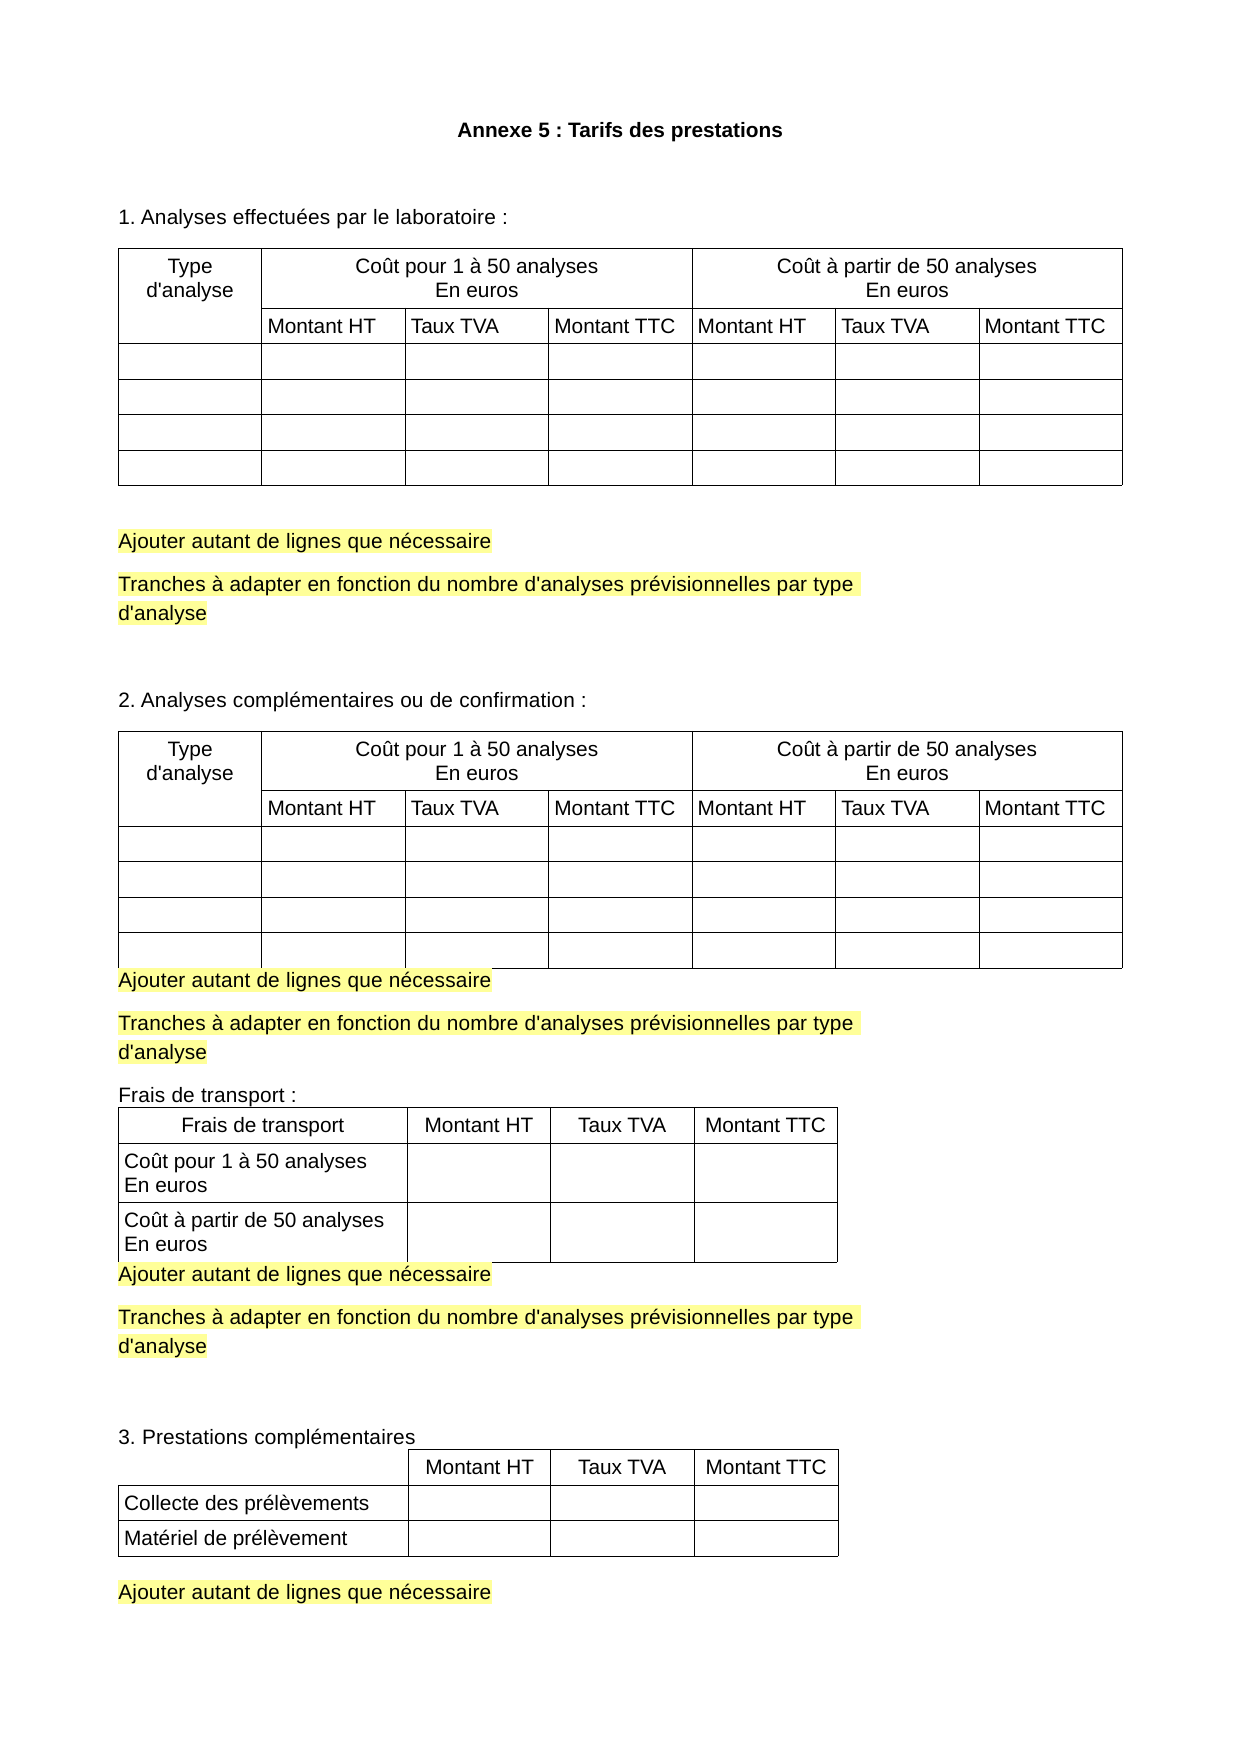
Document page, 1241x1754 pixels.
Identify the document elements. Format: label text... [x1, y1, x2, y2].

table_cell [693, 415, 835, 450]
table_cell [549, 933, 692, 968]
table_cell [980, 415, 1122, 450]
table_cell Coût pour 1 à 50 analyses En euros [119, 1144, 407, 1202]
table_cell Montant TTC [980, 791, 1122, 826]
table_header Coût à partir de 50 analyses En euros [693, 732, 1122, 790]
table_cell [262, 898, 405, 932]
table_cell [836, 898, 979, 932]
table_cell Collecte des prélèvements [119, 1486, 408, 1520]
text 3. Prestations complémentaires [118, 1425, 867, 1449]
table_cell [551, 1486, 694, 1520]
table_cell [836, 451, 979, 485]
table_cell [262, 933, 405, 968]
table_header Type d'analyse [119, 249, 261, 343]
table_cell Montant HT [262, 791, 405, 826]
table_header Montant HT [409, 1450, 550, 1485]
table_cell [119, 344, 261, 379]
text Ajouter autant de lignes que nécessaire [118, 1580, 867, 1604]
table_cell [836, 380, 979, 414]
table_header Coût à partir de 50 analyses En euros [693, 249, 1122, 308]
text Tranches à adapter en fonction du nombre d'analyses prévisionnelles par type d'analyse [118, 1011, 867, 1064]
table_cell [408, 1144, 550, 1202]
table_header Type d'analyse [119, 732, 261, 826]
table_cell [693, 827, 835, 861]
table_cell Montant HT [262, 309, 405, 343]
table_cell [262, 344, 405, 379]
table_cell [693, 862, 835, 897]
table_cell [406, 827, 548, 861]
table_header Taux TVA [551, 1450, 694, 1485]
table_cell Matériel de prélèvement [119, 1521, 408, 1556]
table_cell [406, 451, 548, 485]
table_cell [549, 862, 692, 897]
table_cell Montant HT [693, 309, 835, 343]
text Ajouter autant de lignes que nécessaire [118, 529, 867, 553]
table_cell [836, 933, 979, 968]
table_cell Taux TVA [406, 309, 548, 343]
table_header Coût pour 1 à 50 analyses En euros [262, 249, 692, 308]
table_cell [262, 451, 405, 485]
table_cell [695, 1486, 838, 1520]
table_cell [406, 862, 548, 897]
table_cell [408, 1203, 550, 1262]
table_header Frais de transport [119, 1108, 407, 1143]
table_header Montant HT [408, 1108, 550, 1143]
table_cell [693, 898, 835, 932]
table_cell [693, 380, 835, 414]
table_cell [409, 1486, 550, 1520]
table_cell [836, 827, 979, 861]
table_cell [693, 933, 835, 968]
table_cell [980, 898, 1122, 932]
table_cell [551, 1144, 694, 1202]
table_cell [551, 1203, 694, 1262]
text Ajouter autant de lignes que nécessaire [118, 1262, 867, 1286]
table_cell [119, 451, 261, 485]
text Tranches à adapter en fonction du nombre d'analyses prévisionnelles par type d'analyse [118, 572, 867, 625]
table_cell [549, 415, 692, 450]
table_cell [119, 415, 261, 450]
table_cell [406, 898, 548, 932]
table_cell [980, 827, 1122, 861]
text Tranches à adapter en fonction du nombre d'analyses prévisionnelles par type d'analyse [118, 1305, 867, 1358]
table_cell [549, 898, 692, 932]
text Frais de transport : [118, 1083, 867, 1107]
table_cell Taux TVA [836, 309, 979, 343]
table_cell [262, 827, 405, 861]
table_cell [551, 1521, 694, 1556]
table_cell Montant TTC [549, 309, 692, 343]
table_cell Montant HT [693, 791, 835, 826]
table_header Montant TTC [695, 1108, 837, 1143]
table_cell [119, 380, 261, 414]
table_cell Montant TTC [980, 309, 1122, 343]
table_cell [836, 344, 979, 379]
table_cell [406, 415, 548, 450]
table_cell [262, 862, 405, 897]
table_header Coût pour 1 à 50 analyses En euros [262, 732, 692, 790]
table_cell [262, 380, 405, 414]
table_cell [119, 898, 261, 932]
table_cell [693, 451, 835, 485]
table_cell Taux TVA [836, 791, 979, 826]
table_cell [695, 1203, 837, 1262]
table_cell [406, 933, 548, 968]
table_cell [119, 827, 261, 861]
table_cell [980, 862, 1122, 897]
table_cell [695, 1144, 837, 1202]
table_cell Taux TVA [406, 791, 548, 826]
table_cell [409, 1521, 550, 1556]
table_cell [695, 1521, 838, 1556]
table_cell [836, 415, 979, 450]
table_cell [549, 451, 692, 485]
table_cell [262, 415, 405, 450]
table_header [118, 1449, 408, 1485]
table_cell [693, 344, 835, 379]
text 2. Analyses complémentaires ou de confirmation : [118, 687, 867, 711]
table_cell [980, 344, 1122, 379]
table_cell [119, 933, 261, 968]
table_cell [549, 827, 692, 861]
text Annexe 5 : Tarifs des prestations [118, 118, 1122, 142]
table_cell [980, 933, 1122, 968]
table_cell [406, 380, 548, 414]
table_cell [549, 344, 692, 379]
table_cell Coût à partir de 50 analyses En euros [119, 1203, 407, 1262]
table_cell Montant TTC [549, 791, 692, 826]
table_header Montant TTC [695, 1450, 838, 1485]
table_cell [406, 344, 548, 379]
table_header Taux TVA [551, 1108, 694, 1143]
text 1. Analyses effectuées par le laboratoire : [118, 205, 867, 229]
table_cell [980, 380, 1122, 414]
text Ajouter autant de lignes que nécessaire [118, 969, 867, 992]
table_cell [836, 862, 979, 897]
table_cell [549, 380, 692, 414]
table_cell [980, 451, 1122, 485]
table_cell [119, 862, 261, 897]
